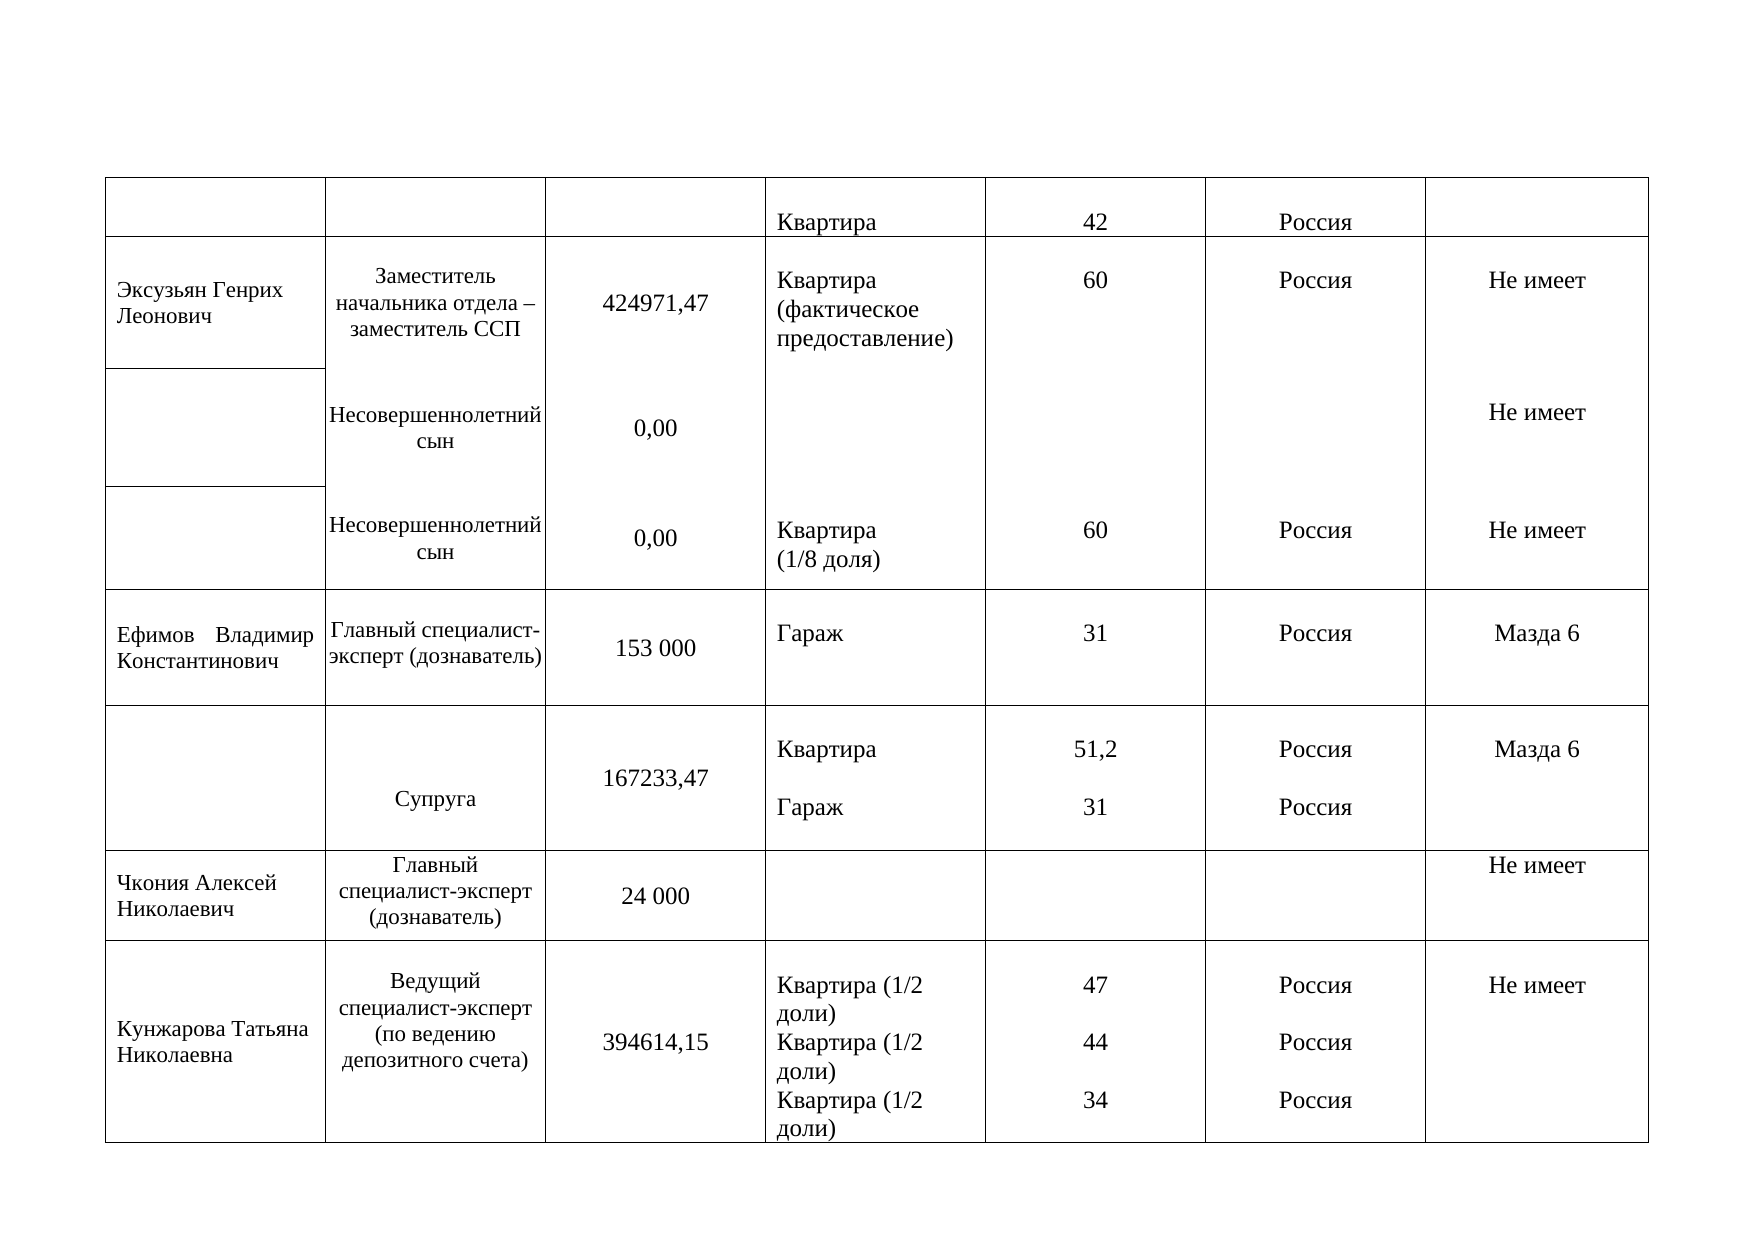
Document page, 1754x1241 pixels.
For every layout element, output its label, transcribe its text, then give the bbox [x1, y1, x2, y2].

table_cell [1426, 178, 1648, 236]
table_cell Кунжарова Татьяна Николаевна [106, 941, 325, 1142]
table_cell Не имеет [1426, 368, 1648, 486]
table_cell Главный специалист-эксперт (дознаватель) [326, 590, 545, 705]
table_cell Не имеет [1426, 941, 1648, 1142]
table_cell Ведущий специалист-эксперт (по ведению депозитного счета) [326, 941, 545, 1142]
table_cell [766, 851, 985, 940]
table_cell [1206, 368, 1425, 486]
table_cell [106, 369, 325, 486]
table_cell Мазда 6 [1426, 590, 1648, 705]
table_cell [326, 178, 545, 236]
table_cell Эксузьян Генрих Леонович [106, 237, 325, 367]
table_cell [106, 178, 325, 236]
table_cell [986, 368, 1205, 486]
table_cell Квартира (фактическое предоставление) [766, 237, 985, 367]
table_cell Заместитель начальника отдела – заместитель ССП [326, 237, 545, 367]
table_cell Главный специалист-эксперт (дознаватель) [326, 851, 545, 940]
table_cell 167233,47 [546, 706, 765, 849]
table_cell Россия [1206, 178, 1425, 236]
table_cell 0,00 [546, 486, 765, 589]
table_cell Квартира (1/8 доля) [766, 486, 985, 589]
table_cell 31 [986, 590, 1205, 705]
table_cell [106, 706, 325, 849]
table_cell Супруга [326, 706, 545, 849]
table_cell 424971,47 [546, 237, 765, 367]
table_cell [1206, 851, 1425, 940]
table_cell [106, 487, 325, 589]
table_cell [546, 178, 765, 236]
table_cell Несовершеннолетний сын [326, 368, 545, 486]
table_cell 51,2 31 [986, 706, 1205, 849]
table_cell 47 44 34 [986, 941, 1205, 1142]
table_cell Россия [1206, 237, 1425, 367]
table_cell 24 000 [546, 851, 765, 940]
table_cell Квартира Гараж [766, 706, 985, 849]
table_cell Россия [1206, 590, 1425, 705]
table_cell Чкония Алексей Николаевич [106, 851, 325, 940]
table_cell 60 [986, 237, 1205, 367]
table_cell 42 [986, 178, 1205, 236]
table_cell [766, 368, 985, 486]
table_cell Гараж [766, 590, 985, 705]
table_cell 394614,15 [546, 941, 765, 1142]
table_cell Квартира (1/2 доли) Квартира (1/2 доли) Квартира (1/2 доли) [766, 941, 985, 1142]
table_cell Не имеет [1426, 851, 1648, 940]
table_cell Не имеет [1426, 486, 1648, 589]
table_cell Ефимов Владимир Константинович [106, 590, 325, 705]
table_cell 153 000 [546, 590, 765, 705]
table_cell Не имеет [1426, 237, 1648, 367]
table_cell [986, 851, 1205, 940]
table_cell Несовершеннолетний сын [326, 486, 545, 589]
table_cell Россия Россия Россия [1206, 941, 1425, 1142]
table_cell 60 [986, 486, 1205, 589]
table_cell Россия Россия [1206, 706, 1425, 849]
table_cell 0,00 [546, 368, 765, 486]
table_cell Россия [1206, 486, 1425, 589]
table_cell Мазда 6 [1426, 706, 1648, 849]
table_cell Квартира [766, 178, 985, 236]
